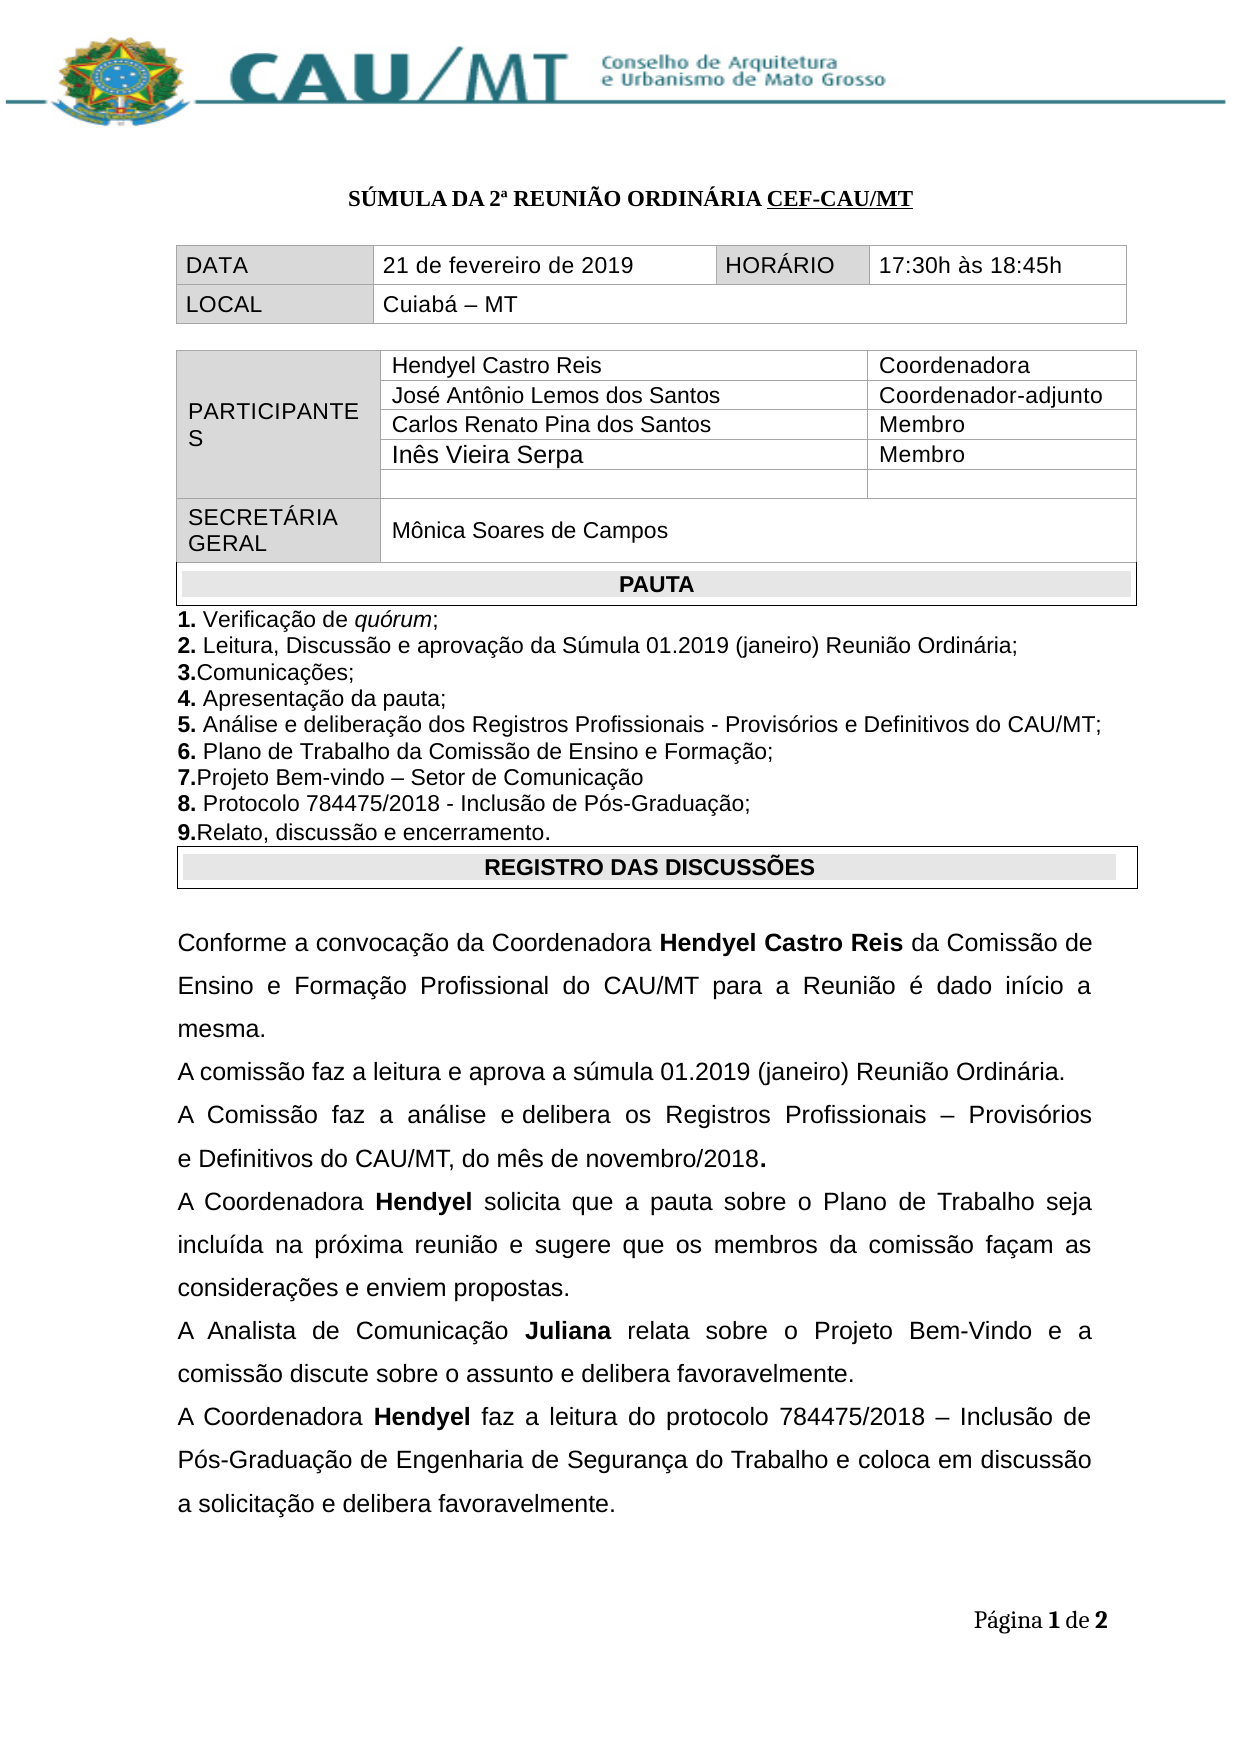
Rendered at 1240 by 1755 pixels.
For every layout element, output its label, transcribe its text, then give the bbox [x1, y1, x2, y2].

text 6. Plano de Trabalho da Comissão de Ensino e Formação; [177, 738, 1107, 764]
table_cell Carlos Renato Pina dos Santos [381, 410, 867, 439]
table_cell Membro [868, 440, 1136, 468]
text 1. Verificação de quórum; [177, 606, 1107, 632]
table_cell Membro [868, 410, 1136, 439]
text A Coordenadora Hendyel faz a leitura do protocolo 784475/2018 – Inclusão de Pós-Graduação de Engenharia de Segurança do Trabalho e coloca em discussão a solicitação e delibera favoravelmente. [177, 1402, 1093, 1517]
text 9.Relato, discussão e encerramento. [177, 817, 1107, 846]
table_header rEGISTRO DAS DISCUSSÕES [178, 847, 1137, 888]
table_cell Secretária Geral [177, 499, 380, 562]
table_cell José Antônio Lemos dos Santos [381, 381, 867, 409]
text 4. Apresentação da pauta; [177, 685, 1107, 711]
table_cell [381, 470, 867, 498]
text A Analista de Comunicação Juliana relata sobre o Projeto Bem-Vindo e a comissão discute sobre o assunto e delibera favoravelmente. [177, 1316, 1093, 1388]
table_cell Mônica Soares de Campos [381, 499, 1136, 562]
table_cell PAUTA [177, 563, 1136, 605]
text 3.Comunicações; [177, 659, 1107, 685]
table_header 21 de fevereiro de 2019 [374, 246, 716, 284]
table_header DATA [177, 246, 373, 284]
text A Comissão faz a análise e delibera os Registros Profissionais – Provisórios e Definitivos do CAU/MT, do mês de novembro/2018. [177, 1101, 1093, 1172]
table_header SÚMULA DA 2ª REUNIÃO ORDINÁRIA CEF-CAU/MT [160, 177, 1110, 219]
table_cell [868, 470, 1136, 498]
table_header Coordenadora [868, 351, 1136, 380]
table_cell Cuiabá – MT [374, 285, 1126, 323]
text A comissão faz a leitura e aprova a súmula 01.2019 (janeiro) Reunião Ordinária. [177, 1057, 1093, 1086]
text Conforme a convocação da Coordenadora Hendyel Castro Reis da Comissão de Ensino e Formação Profissional do CAU/MT para a Reunião é dado início a mesma. [177, 928, 1093, 1043]
table_header Hendyel Castro Reis [381, 351, 867, 380]
table_header 17:30h às 18:45h [870, 246, 1126, 284]
text 2. Leitura, Discussão e aprovação da Súmula 01.2019 (janeiro) Reunião Ordinária; [177, 632, 1107, 659]
table_header HORÁRIO [717, 246, 869, 284]
text 7.Projeto Bem-vindo – Setor de Comunicação [177, 764, 1107, 790]
table_cell LOCAL [177, 285, 373, 323]
text 8. Protocolo 784475/2018 - Inclusão de Pós-Graduação; [177, 790, 1107, 817]
table_cell Inês Vieira Serpa [381, 440, 867, 468]
text 5. Análise e deliberação dos Registros Profissionais - Provisórios e Definitivos do CAU/MT; [177, 711, 1107, 738]
table_header participantes [177, 351, 380, 498]
text A Coordenadora Hendyel solicita que a pauta sobre o Plano de Trabalho seja incluída na próxima reunião e sugere que os membros da comissão façam as considerações e enviem propostas. [177, 1187, 1093, 1302]
table_cell Coordenador-adjunto [868, 381, 1136, 409]
